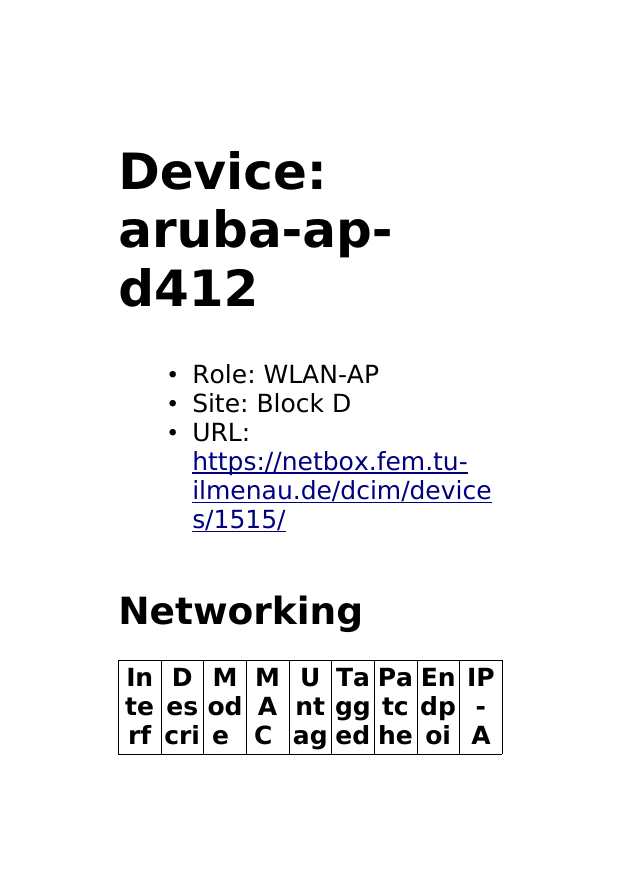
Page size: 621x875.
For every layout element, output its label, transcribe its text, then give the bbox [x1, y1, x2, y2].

table_header Interf [119, 661, 161, 754]
table_header MAC [247, 661, 289, 754]
subtitle Device: aruba-ap-d412 [118, 143, 502, 318]
table_header Mode [204, 661, 246, 754]
table_header IP-A [460, 661, 502, 754]
table_header Patche [375, 661, 417, 754]
list Role: WLAN-AP [177, 360, 502, 389]
table_header Untag [290, 661, 331, 754]
subtitle Networking [118, 589, 502, 633]
table_header Tagged [332, 661, 374, 754]
table_header Endpoi [418, 661, 459, 754]
table_header Descri [162, 661, 203, 754]
list URL: https://netbox.fem.tu-ilmenau.de/dcim/devices/1515/ [177, 418, 502, 535]
list Site: Block D [177, 389, 502, 418]
